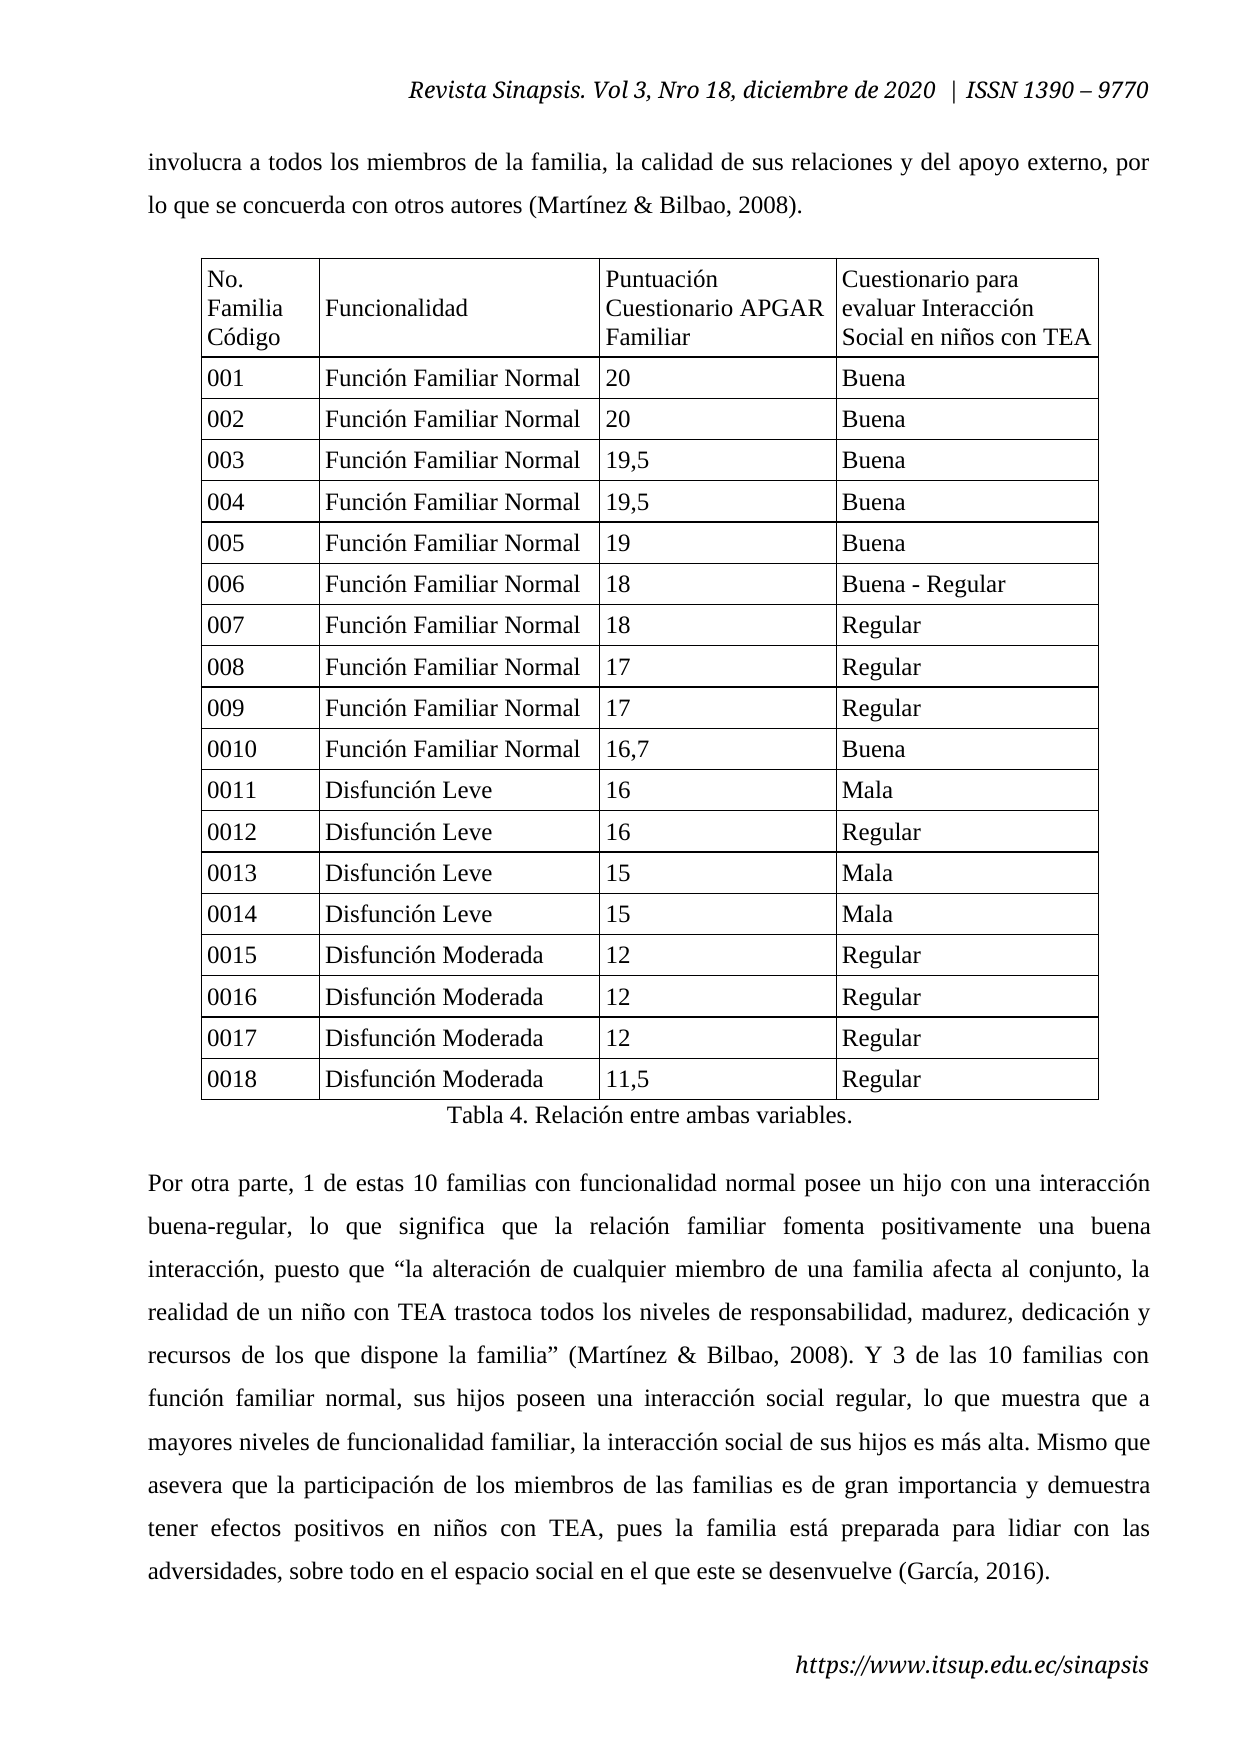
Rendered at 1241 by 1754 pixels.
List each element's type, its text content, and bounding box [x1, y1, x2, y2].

table_header Puntuación Cuestionario APGAR Familiar [600, 259, 836, 356]
table_cell 007 [202, 605, 319, 645]
table_cell 003 [202, 440, 319, 480]
table_cell 006 [202, 564, 319, 604]
table_cell Regular [837, 1018, 1098, 1058]
table_cell Función Familiar Normal [320, 481, 599, 521]
table_cell Buena [837, 399, 1098, 439]
table_cell 0018 [202, 1059, 319, 1099]
table_cell 009 [202, 688, 319, 728]
table_cell 12 [600, 976, 836, 1016]
table_cell 0010 [202, 729, 319, 769]
table_cell 0012 [202, 811, 319, 851]
table_cell 20 [600, 399, 836, 439]
table_cell Mala [837, 853, 1098, 893]
table_cell 002 [202, 399, 319, 439]
table_cell 19,5 [600, 481, 836, 521]
table_header No. Familia Código [202, 259, 319, 356]
table_cell Disfunción Leve [320, 770, 599, 810]
table_cell Regular [837, 1059, 1098, 1099]
table_cell Disfunción Leve [320, 811, 599, 851]
table_cell Mala [837, 770, 1098, 810]
table_cell 17 [600, 646, 836, 686]
text Por otra parte, 1 de estas 10 familias con funcionalidad normal posee un hijo con una interacción buena-regular, lo que significa que la relación familiar fomenta positivamente una buena interacción, puesto que “la alteración de cualquier miembro de una familia afecta al conjunto, la realidad de un niño con TEA trastoca todos los niveles de responsabilidad, madurez, dedicación y recursos de los que dispone la familia” (Martínez & Bilbao, 2008). Y 3 de las 10 familias con función familiar normal, sus hijos poseen una interacción social regular, lo que muestra que a mayores niveles de funcionalidad familiar, la interacción social de sus hijos es más alta. Mismo que asevera que la participación de los miembros de las familias es de gran importancia y demuestra tener efectos positivos en niños con TEA, pues la familia está preparada para lidiar con las adversidades, sobre todo en el espacio social en el que este se desenvuelve (García, 2016). [148, 1168, 1152, 1585]
table_cell Regular [837, 688, 1098, 728]
table_cell Disfunción Leve [320, 894, 599, 934]
table_cell Regular [837, 935, 1098, 975]
table_cell Función Familiar Normal [320, 729, 599, 769]
table_cell Regular [837, 811, 1098, 851]
table_cell Disfunción Leve [320, 853, 599, 893]
table_cell Función Familiar Normal [320, 358, 599, 398]
table_cell Buena [837, 440, 1098, 480]
table_cell 12 [600, 1018, 836, 1058]
table_cell Función Familiar Normal [320, 564, 599, 604]
table_cell Función Familiar Normal [320, 523, 599, 563]
table_cell 17 [600, 688, 836, 728]
table_cell 0011 [202, 770, 319, 810]
table_cell 005 [202, 523, 319, 563]
table_cell Disfunción Moderada [320, 935, 599, 975]
table_cell 19 [600, 523, 836, 563]
table_cell Función Familiar Normal [320, 440, 599, 480]
table_cell 18 [600, 564, 836, 604]
table_header Funcionalidad [320, 259, 599, 356]
table_cell Buena [837, 729, 1098, 769]
table_cell Buena - Regular [837, 564, 1098, 604]
table_cell 0016 [202, 976, 319, 1016]
table_cell Buena [837, 523, 1098, 563]
table_cell Buena [837, 358, 1098, 398]
table_cell 20 [600, 358, 836, 398]
table_cell 008 [202, 646, 319, 686]
table_cell Buena [837, 481, 1098, 521]
table_cell Disfunción Moderada [320, 1018, 599, 1058]
table_cell 004 [202, 481, 319, 521]
table_cell Regular [837, 646, 1098, 686]
table_cell 0017 [202, 1018, 319, 1058]
table_cell 16 [600, 770, 836, 810]
table_cell 15 [600, 853, 836, 893]
table_header Cuestionario para evaluar Interacción Social en niños con TEA [837, 259, 1098, 356]
text Tabla 4. Relación entre ambas variables. [148, 1100, 1152, 1129]
table_cell 11,5 [600, 1059, 836, 1099]
table_cell 16,7 [600, 729, 836, 769]
table_cell 16 [600, 811, 836, 851]
table_cell 15 [600, 894, 836, 934]
table_cell 18 [600, 605, 836, 645]
table_cell Mala [837, 894, 1098, 934]
table_cell Función Familiar Normal [320, 646, 599, 686]
table_cell 001 [202, 358, 319, 398]
table_cell 0015 [202, 935, 319, 975]
table_cell Disfunción Moderada [320, 1059, 599, 1099]
table_cell Función Familiar Normal [320, 605, 599, 645]
table_cell Regular [837, 976, 1098, 1016]
table_cell 0014 [202, 894, 319, 934]
table_cell Disfunción Moderada [320, 976, 599, 1016]
table_cell Regular [837, 605, 1098, 645]
table_cell Función Familiar Normal [320, 399, 599, 439]
table_cell 12 [600, 935, 836, 975]
table_cell Función Familiar Normal [320, 688, 599, 728]
text involucra a todos los miembros de la familia, la calidad de sus relaciones y del apoyo externo, por lo que se concuerda con otros autores (Martínez & Bilbao, 2008). [148, 147, 1152, 218]
table_cell 19,5 [600, 440, 836, 480]
table_cell 0013 [202, 853, 319, 893]
